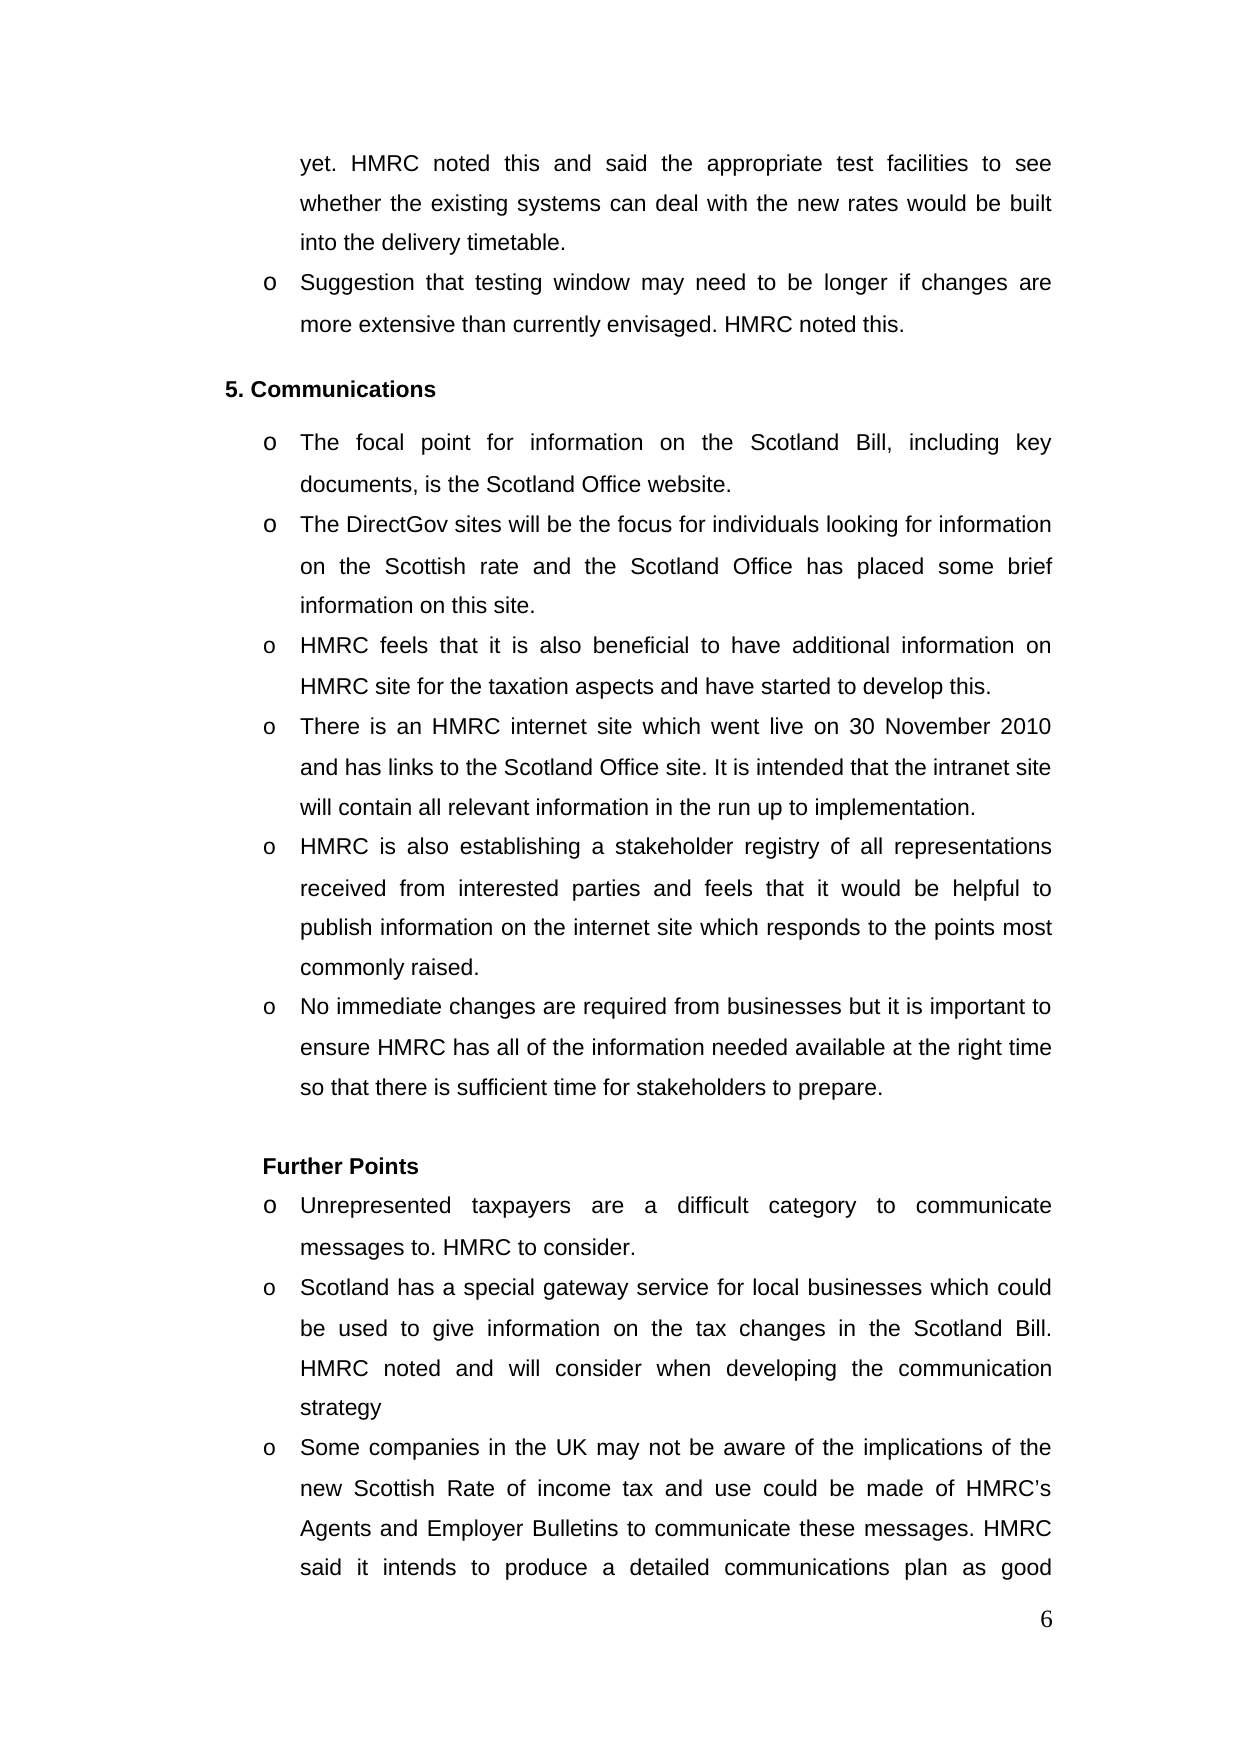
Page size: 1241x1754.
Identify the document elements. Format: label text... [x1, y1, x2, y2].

list Unrepresented taxpayers are a difficult category to communicate messages to. HMRC to consider. [262, 1192, 1053, 1261]
text 5. Communications [225, 376, 1053, 403]
text Further Points [262, 1153, 1053, 1179]
list The focal point for information on the Scotland Bill, including key documents, is the Scotland Office website. [262, 429, 1053, 497]
list Suggestion that testing window may need to be longer if changes are more extensive than currently envisaged. HMRC noted this. [262, 268, 1053, 337]
list The DirectGov sites will be the focus for individuals looking for information on the Scottish rate and the Scotland Office has placed some brief information on this site. [262, 511, 1053, 618]
list Some companies in the UK may not be aware of the implications of the new Scottish Rate of income tax and use could be made of HMRC’s Agents and Employer Bulletins to communicate these messages. HMRC said it intends to produce a detailed communications plan as good [262, 1434, 1053, 1581]
list There is an HMRC internet site which went live on 30 November 2010 and has links to the Scotland Office site. It is intended that the intranet site will contain all relevant information in the run up to implementation. [262, 713, 1053, 820]
list yet. HMRC noted this and said the appropriate test facilities to see whether the existing systems can deal with the new rates would be built into the delivery timetable. [262, 150, 1053, 255]
list HMRC feels that it is also beneficial to have additional information on HMRC site for the taxation aspects and have started to develop this. [262, 632, 1053, 699]
list HMRC is also establishing a stakeholder registry of all representations received from interested parties and feels that it would be helpful to publish information on the internet site which responds to the points most commonly raised. [262, 833, 1053, 980]
list Scotland has a special gateway service for local businesses which could be used to give information on the tax changes in the Scotland Bill. HMRC noted and will consider when developing the communication strategy [262, 1274, 1053, 1421]
list No immediate changes are required from businesses but it is important to ensure HMRC has all of the information needed available at the right time so that there is sufficient time for stakeholders to prepare. [262, 993, 1053, 1100]
